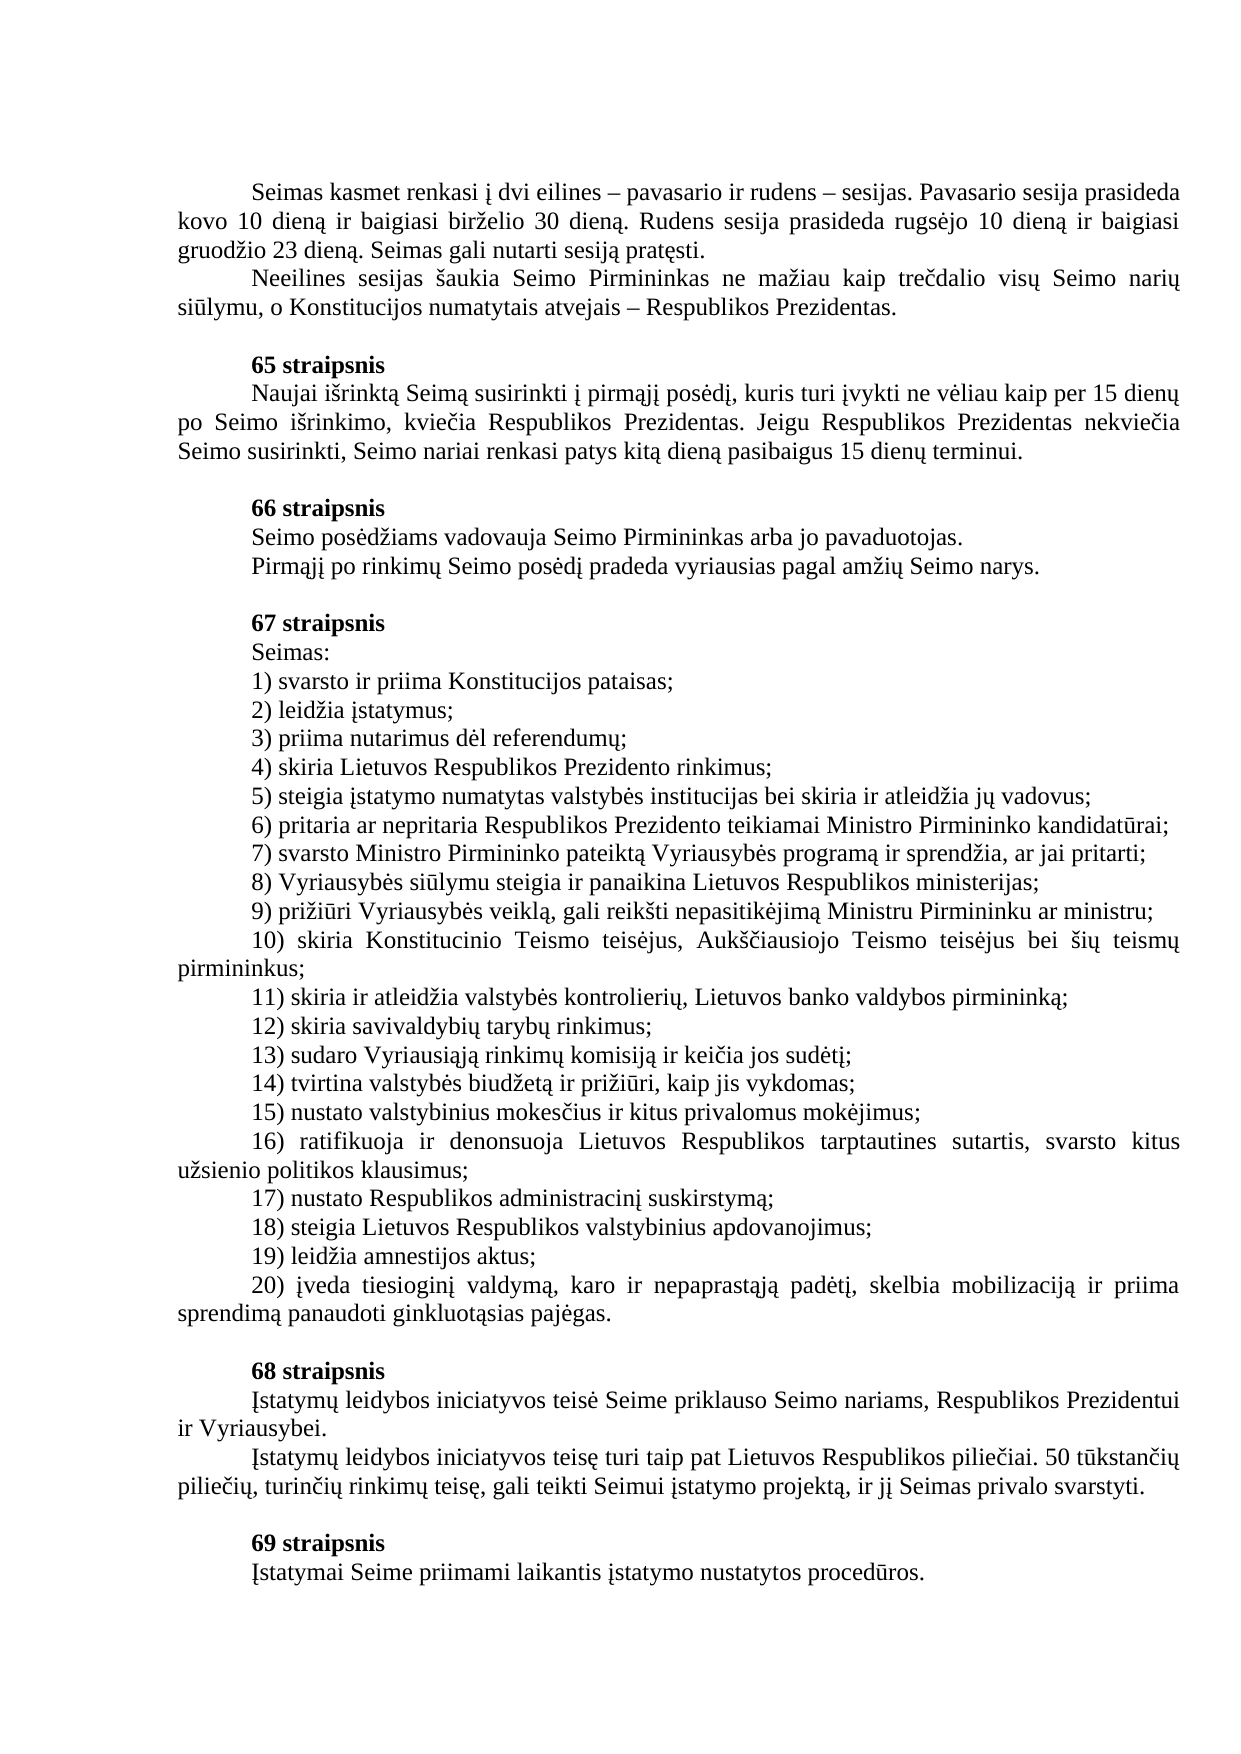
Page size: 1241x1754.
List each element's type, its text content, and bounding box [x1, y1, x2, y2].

text Įstatymų leidybos iniciatyvos teisė Seime priklauso Seimo nariams, Respublikos Prezidentui ir Vyriausybei. [177, 1385, 1181, 1442]
text Neeilines sesijas šaukia Seimo Pirmininkas ne mažiau kaip trečdalio visų Seimo narių siūlymu, o Konstitucijos numatytais atvejais – Respublikos Prezidentas. [177, 263, 1181, 321]
text Seimo posėdžiams vadovauja Seimo Pirmininkas arba jo pavaduotojas. [177, 522, 1181, 551]
text 4) skiria Lietuvos Respublikos Prezidento rinkimus; [177, 752, 1181, 781]
text Įstatymai Seime priimami laikantis įstatymo nustatytos procedūros. [177, 1557, 1181, 1586]
text Įstatymų leidybos iniciatyvos teisę turi taip pat Lietuvos Respublikos piliečiai. 50 tūkstančių piliečių, turinčių rinkimų teisę, gali teikti Seimui įstatymo projektą, ir jį Seimas privalo svarstyti. [177, 1442, 1181, 1500]
text Seimas: [177, 637, 1181, 666]
text Naujai išrinktą Seimą susirinkti į pirmąjį posėdį, kuris turi įvykti ne vėliau kaip per 15 dienų po Seimo išrinkimo, kviečia Respublikos Prezidentas. Jeigu Respublikos Prezidentas nekviečia Seimo susirinkti, Seimo nariai renkasi patys kitą dieną pasibaigus 15 dienų terminui. [177, 378, 1181, 465]
text 16) ratifikuoja ir denonsuoja Lietuvos Respublikos tarptautines sutartis, svarsto kitus užsienio politikos klausimus; [177, 1126, 1181, 1183]
text 67 straipsnis [177, 608, 1181, 637]
text Pirmąjį po rinkimų Seimo posėdį pradeda vyriausias pagal amžių Seimo narys. [177, 551, 1181, 580]
text 19) leidžia amnestijos aktus; [177, 1241, 1181, 1270]
text 9) prižiūri Vyriausybės veiklą, gali reikšti nepasitikėjimą Ministru Pirmininku ar ministru; [177, 896, 1181, 925]
text 20) įveda tiesioginį valdymą, karo ir nepaprastąją padėtį, skelbia mobilizaciją ir priima sprendimą panaudoti ginkluotąsias pajėgas. [177, 1270, 1181, 1327]
text 5) steigia įstatymo numatytas valstybės institucijas bei skiria ir atleidžia jų vadovus; [177, 781, 1181, 810]
text 7) svarsto Ministro Pirmininko pateiktą Vyriausybės programą ir sprendžia, ar jai pritarti; [177, 838, 1181, 867]
text 6) pritaria ar nepritaria Respublikos Prezidento teikiamai Ministro Pirmininko kandidatūrai; [177, 810, 1181, 838]
text 66 straipsnis [177, 493, 1181, 522]
text 2) leidžia įstatymus; [177, 695, 1181, 723]
text 15) nustato valstybinius mokesčius ir kitus privalomus mokėjimus; [177, 1097, 1181, 1126]
text 8) Vyriausybės siūlymu steigia ir panaikina Lietuvos Respublikos ministerijas; [177, 867, 1181, 896]
text 18) steigia Lietuvos Respublikos valstybinius apdovanojimus; [177, 1212, 1181, 1241]
text 10) skiria Konstitucinio Teismo teisėjus, Aukščiausiojo Teismo teisėjus bei šių teismų pirmininkus; [177, 925, 1181, 982]
text 69 straipsnis [177, 1528, 1181, 1557]
text 14) tvirtina valstybės biudžetą ir prižiūri, kaip jis vykdomas; [177, 1068, 1181, 1097]
text 65 straipsnis [177, 350, 1181, 378]
text Seimas kasmet renkasi į dvi eilines – pavasario ir rudens – sesijas. Pavasario sesija prasideda kovo 10 dieną ir baigiasi birželio 30 dieną. Rudens sesija prasideda rugsėjo 10 dieną ir baigiasi gruodžio 23 dieną. Seimas gali nutarti sesiją pratęsti. [177, 177, 1181, 263]
text 17) nustato Respublikos administracinį suskirstymą; [177, 1183, 1181, 1212]
text 3) priima nutarimus dėl referendumų; [177, 723, 1181, 752]
text 1) svarsto ir priima Konstitucijos pataisas; [177, 666, 1181, 695]
text 12) skiria savivaldybių tarybų rinkimus; [177, 1011, 1181, 1040]
text 11) skiria ir atleidžia valstybės kontrolierių, Lietuvos banko valdybos pirmininką; [177, 982, 1181, 1011]
text 13) sudaro Vyriausiąją rinkimų komisiją ir keičia jos sudėtį; [177, 1040, 1181, 1068]
text 68 straipsnis [177, 1356, 1181, 1385]
